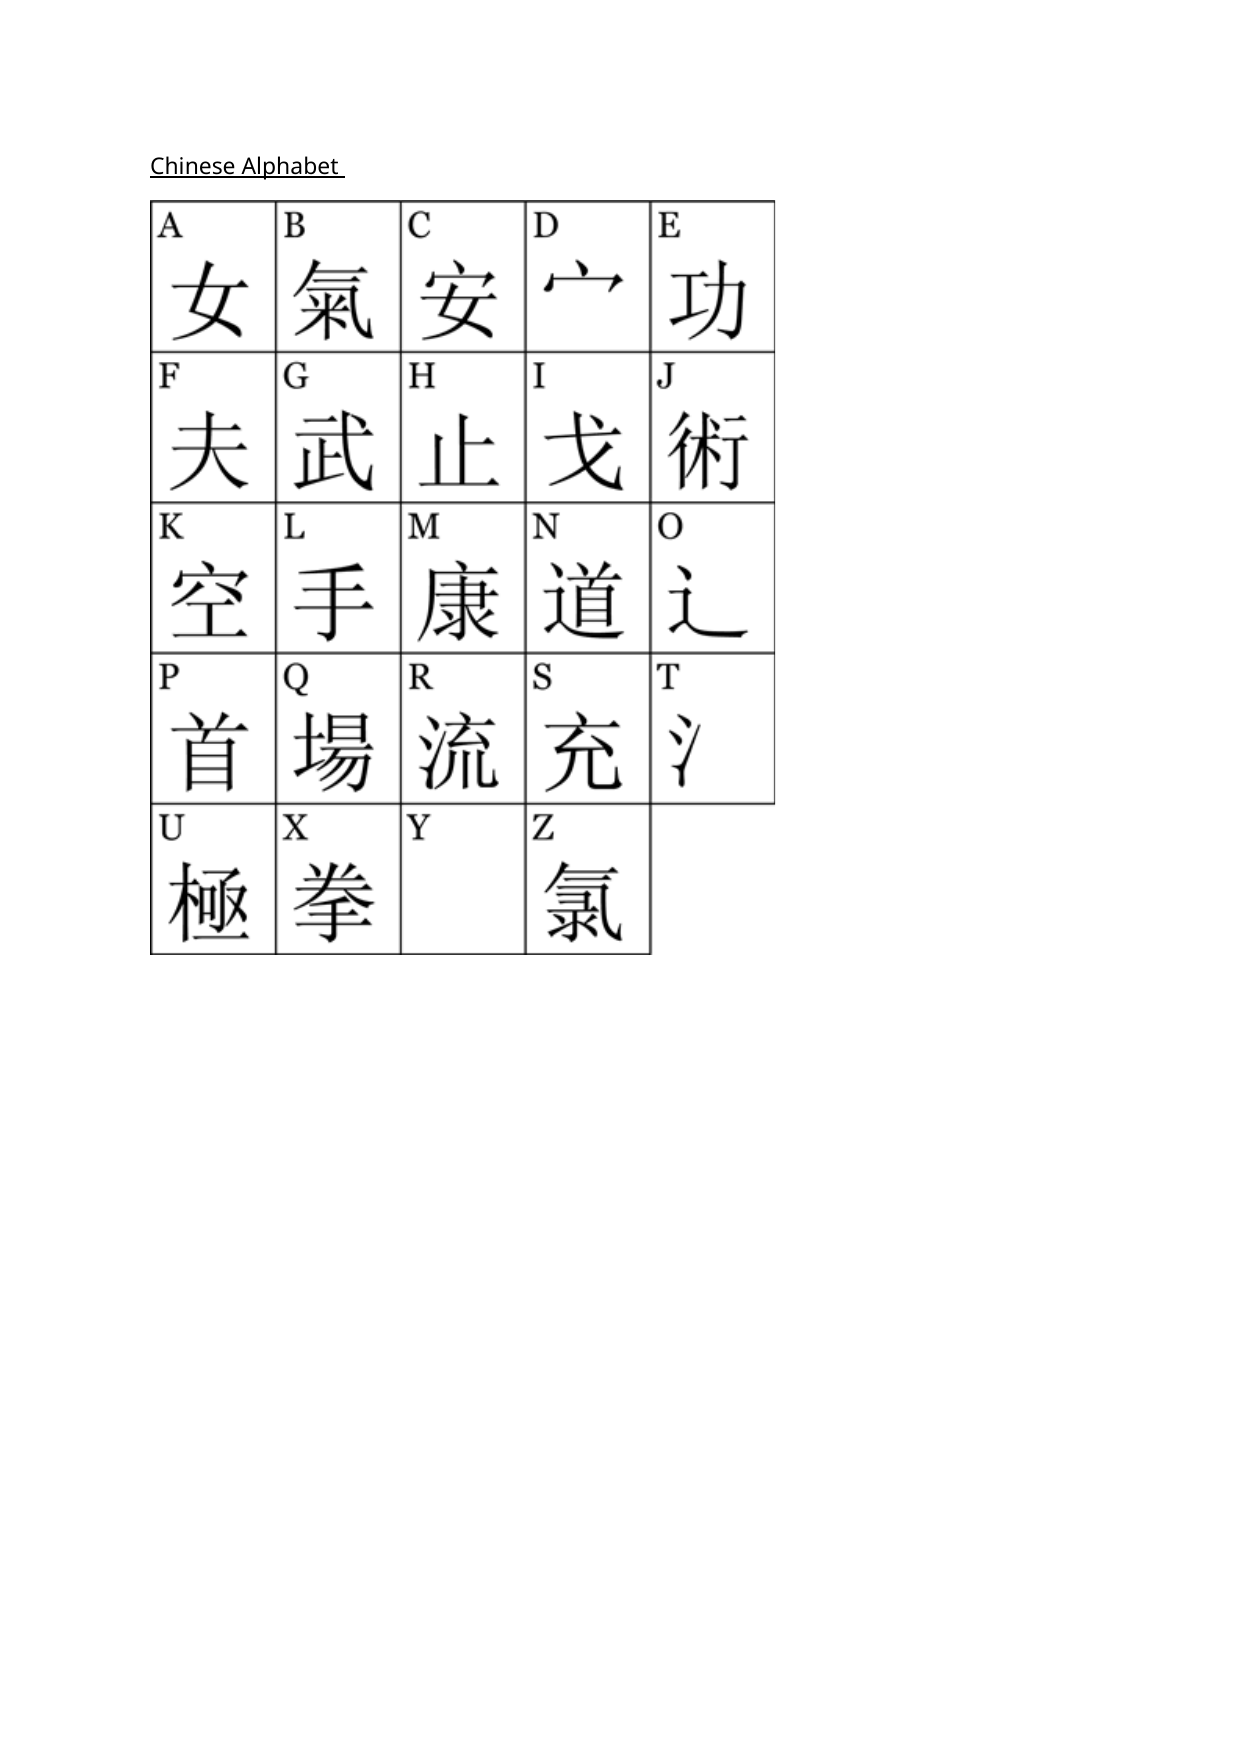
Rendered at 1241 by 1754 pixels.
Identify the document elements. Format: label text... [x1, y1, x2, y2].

text Chinese Alphabet [150, 150, 1090, 181]
